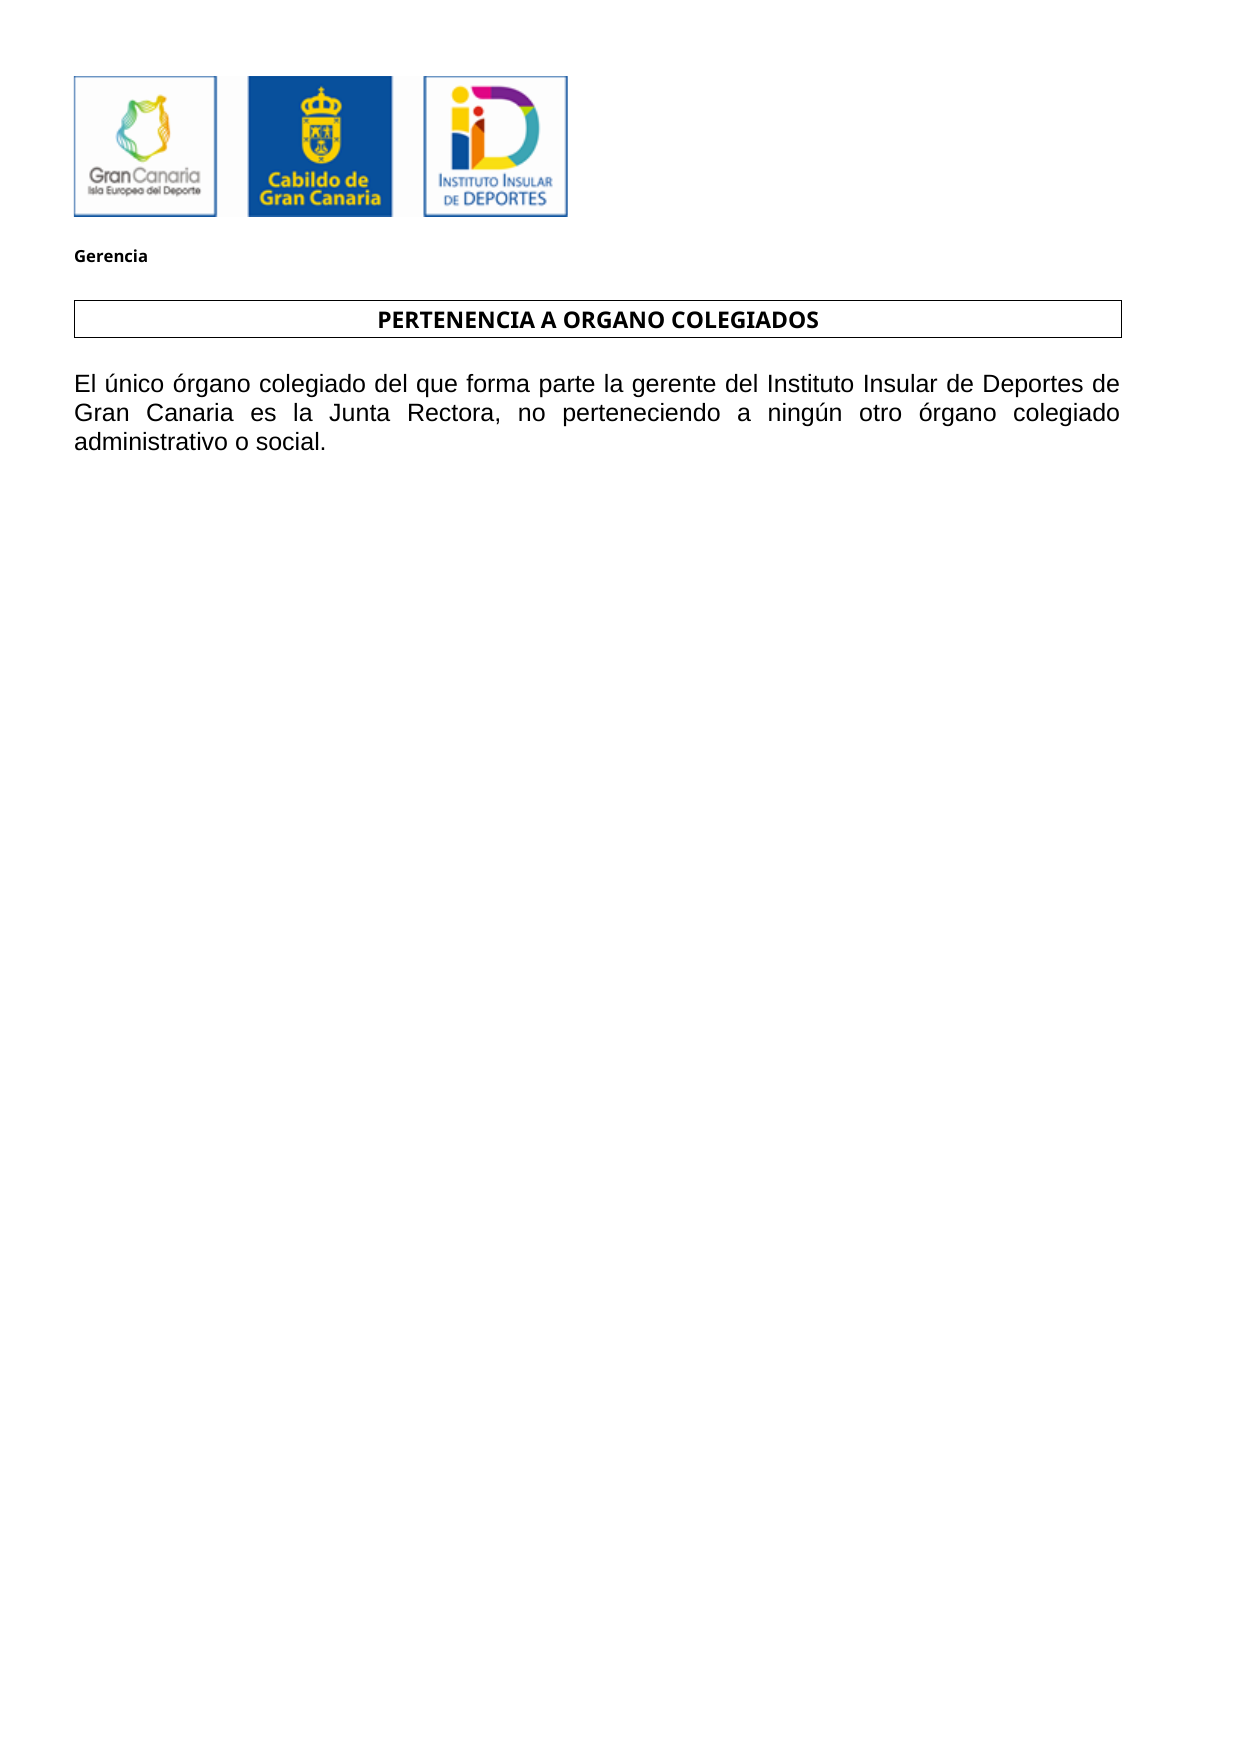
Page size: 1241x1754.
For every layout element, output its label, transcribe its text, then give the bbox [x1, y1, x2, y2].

text El único órgano colegiado del que forma parte la gerente del Instituto Insular de Deportes de Gran Canaria es la Junta Rectora, no perteneciendo a ningún otro órgano colegiado administrativo o social. [74, 369, 1122, 455]
text PERTENENCIA A ORGANO COLEGIADOS [75, 301, 1121, 337]
